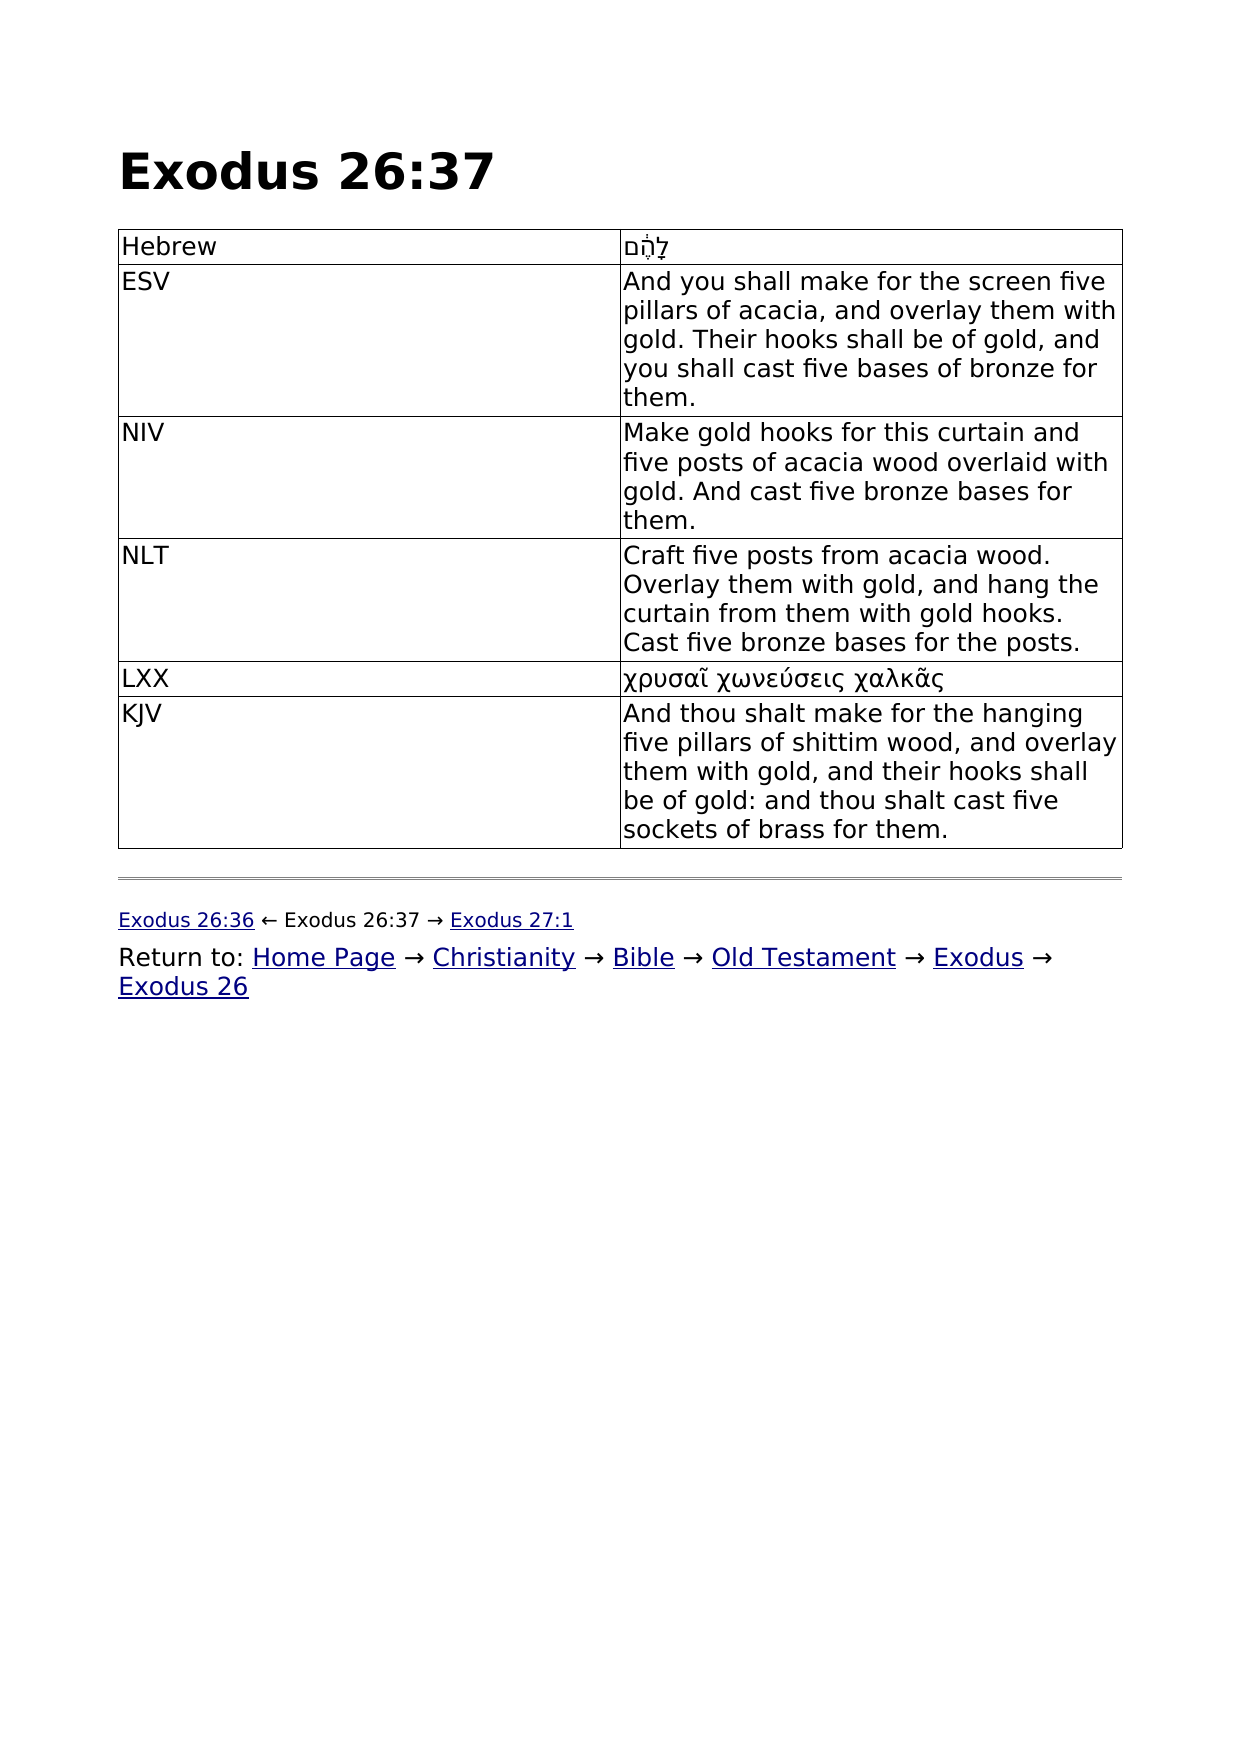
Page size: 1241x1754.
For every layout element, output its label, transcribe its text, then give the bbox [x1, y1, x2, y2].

table_cell χρυσαῖ χωνεύσεις χαλκᾶς [621, 662, 1122, 696]
table_cell Craft five posts from acacia wood. Overlay them with gold, and hang the curtain from them with gold hooks. Cast five bronze bases for the posts. [621, 539, 1122, 661]
table_cell KJV [119, 697, 620, 848]
text Return to: Home Page → Christianity → Bible → Old Testament → Exodus → Exodus 26 [118, 943, 1122, 1001]
subtitle Exodus 26:37 [118, 143, 1122, 201]
table_cell NLT [119, 539, 620, 661]
table_cell LXX [119, 662, 620, 696]
table_header Hebrew [119, 230, 620, 264]
text Exodus 26:36 ← Exodus 26:37 → Exodus 27:1 [118, 909, 1122, 943]
table_cell ESV [119, 265, 620, 416]
table_cell Make gold hooks for this curtain and five posts of acacia wood overlaid with gold. And cast five bronze bases for them. [621, 417, 1122, 538]
table_header לָהֶ֔ם [621, 230, 1122, 264]
table_cell And you shall make for the screen five pillars of acacia, and overlay them with gold. Their hooks shall be of gold, and you shall cast five bases of bronze for them. [621, 265, 1122, 416]
table_cell NIV [119, 417, 620, 538]
table_cell And thou shalt make for the hanging five pillars of shittim wood, and overlay them with gold, and their hooks shall be of gold: and thou shalt cast five sockets of brass for them. [621, 697, 1122, 848]
